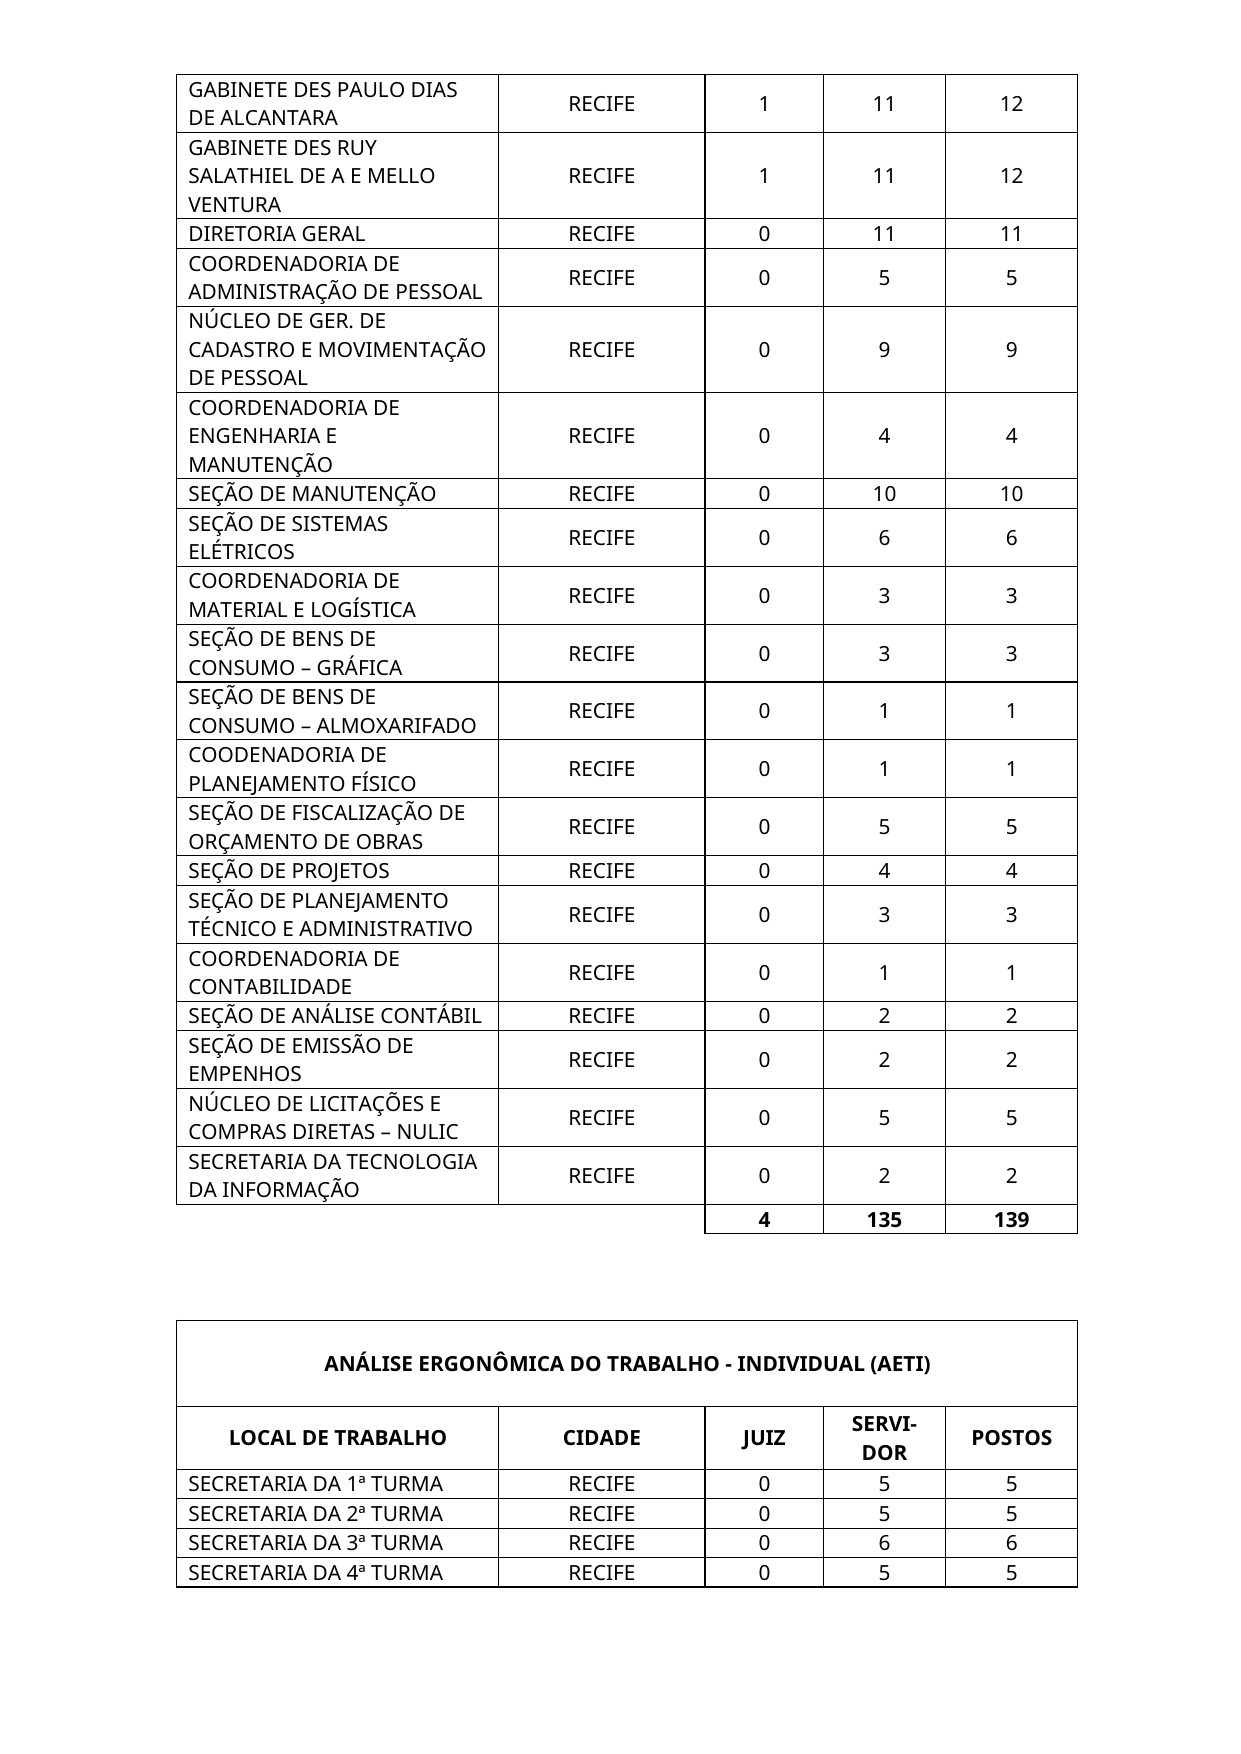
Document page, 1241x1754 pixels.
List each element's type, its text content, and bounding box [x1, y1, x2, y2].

table_cell GABINETE DES RUY SALATHIEL DE A E MELLO VENTURA [177, 133, 498, 218]
table_cell 5 [824, 798, 945, 855]
table_cell 5 [946, 798, 1077, 855]
table_cell 2 [824, 1031, 945, 1088]
table_cell 3 [946, 567, 1077, 623]
table_cell 2 [946, 1031, 1077, 1088]
table_cell SEÇÃO DE BENS DE CONSUMO – GRÁFICA [177, 625, 498, 681]
table_cell 4 [946, 393, 1077, 478]
table_cell CIDADE [499, 1407, 704, 1468]
table_cell 3 [946, 886, 1077, 943]
table_cell 0 [706, 249, 823, 306]
table_cell RECIFE [499, 219, 704, 248]
table_cell JUIZ [706, 1407, 823, 1468]
table_cell RECIFE [499, 625, 704, 681]
table_cell 5 [824, 249, 945, 306]
table_cell 5 [824, 1499, 945, 1527]
table_cell 139 [946, 1205, 1077, 1233]
table_cell RECIFE [499, 479, 704, 508]
table_cell 6 [946, 509, 1077, 566]
table_cell 11 [824, 75, 945, 132]
table_cell RECIFE [499, 683, 704, 739]
table_cell 4 [824, 856, 945, 885]
table_cell 0 [706, 393, 823, 478]
table_cell [499, 1205, 704, 1233]
table_cell GABINETE DES PAULO DIAS DE ALCANTARA [177, 75, 498, 132]
table_cell 3 [824, 625, 945, 681]
table_cell POSTOS [946, 1407, 1077, 1468]
table_cell 0 [706, 567, 823, 623]
table_cell 5 [946, 1470, 1077, 1498]
table_cell SEÇÃO DE PLANEJAMENTO TÉCNICO E ADMINISTRATIVO [177, 886, 498, 943]
table_cell SECRETARIA DA 4ª TURMA [177, 1558, 498, 1586]
table_cell 0 [706, 1558, 823, 1586]
table_cell 0 [706, 1002, 823, 1030]
table_cell SEÇÃO DE BENS DE CONSUMO – ALMOXARIFADO [177, 683, 498, 739]
table_cell RECIFE [499, 133, 704, 218]
table_cell SEÇÃO DE FISCALIZAÇÃO DE ORÇAMENTO DE OBRAS [177, 798, 498, 855]
table_cell 5 [946, 249, 1077, 306]
table_cell 1 [824, 740, 945, 797]
table_cell 5 [946, 1499, 1077, 1527]
table_cell SEÇÃO DE SISTEMAS ELÉTRICOS [177, 509, 498, 566]
table_cell 1 [946, 683, 1077, 739]
table_cell 11 [946, 219, 1077, 248]
table_cell 2 [824, 1002, 945, 1030]
table_cell 0 [706, 740, 823, 797]
table_cell SECRETARIA DA 3ª TURMA [177, 1529, 498, 1557]
table_cell 0 [706, 509, 823, 566]
table_cell RECIFE [499, 1499, 704, 1527]
table_cell RECIFE [499, 307, 704, 392]
table_cell 2 [946, 1002, 1077, 1030]
table_cell 5 [824, 1470, 945, 1498]
table_cell SECRETARIA DA TECNOLOGIA DA INFORMAÇÃO [177, 1147, 498, 1204]
table_cell RECIFE [499, 886, 704, 943]
table_cell COORDENADORIA DE ADMINISTRAÇÃO DE PESSOAL [177, 249, 498, 306]
table_cell 0 [706, 1499, 823, 1527]
table_cell SEÇÃO DE PROJETOS [177, 856, 498, 885]
table_cell RECIFE [499, 75, 704, 132]
table_cell 1 [824, 683, 945, 739]
table_cell NÚCLEO DE LICITAÇÕES E COMPRAS DIRETAS – NULIC [177, 1089, 498, 1146]
table_cell RECIFE [499, 393, 704, 478]
table_cell RECIFE [499, 1558, 704, 1586]
table_cell 5 [824, 1089, 945, 1146]
table_cell RECIFE [499, 856, 704, 885]
table_cell 11 [824, 133, 945, 218]
table_cell 0 [706, 1031, 823, 1088]
table_cell SEÇÃO DE EMISSÃO DE EMPENHOS [177, 1031, 498, 1088]
table_cell 10 [824, 479, 945, 508]
table_cell RECIFE [499, 944, 704, 1001]
table_cell NÚCLEO DE GER. DE CADASTRO E MOVIMENTAÇÃO DE PESSOAL [177, 307, 498, 392]
table_cell SECRETARIA DA 2ª TURMA [177, 1499, 498, 1527]
table_cell 1 [706, 75, 823, 132]
table_cell DIRETORIA GERAL [177, 219, 498, 248]
table_cell 0 [706, 219, 823, 248]
table_cell 135 [824, 1205, 945, 1233]
table_cell 3 [824, 567, 945, 623]
table_header ANÁLISE ERGONÔMICA DO TRABALHO - INDIVIDUAL (AETI) [177, 1321, 1077, 1406]
table_cell 6 [824, 1529, 945, 1557]
table_cell 0 [706, 886, 823, 943]
table_cell RECIFE [499, 1470, 704, 1498]
table_cell 1 [824, 944, 945, 1001]
table_cell 5 [946, 1558, 1077, 1586]
table_cell 6 [824, 509, 945, 566]
table_cell COORDENADORIA DE ENGENHARIA E MANUTENÇÃO [177, 393, 498, 478]
table_cell 0 [706, 1529, 823, 1557]
table_cell 0 [706, 307, 823, 392]
table_cell 0 [706, 625, 823, 681]
table_cell [177, 1205, 498, 1233]
table_cell 12 [946, 133, 1077, 218]
table_cell 9 [946, 307, 1077, 392]
table_cell 11 [824, 219, 945, 248]
table_cell RECIFE [499, 1002, 704, 1030]
table_cell 9 [824, 307, 945, 392]
table_cell RECIFE [499, 1147, 704, 1204]
table_cell 0 [706, 798, 823, 855]
table_cell RECIFE [499, 1089, 704, 1146]
table_cell SECRETARIA DA 1ª TURMA [177, 1470, 498, 1498]
table_cell 0 [706, 944, 823, 1001]
table_cell COODENADORIA DE PLANEJAMENTO FÍSICO [177, 740, 498, 797]
table_cell RECIFE [499, 509, 704, 566]
table_cell 1 [706, 133, 823, 218]
table_cell RECIFE [499, 249, 704, 306]
table_cell COORDENADORIA DE CONTABILIDADE [177, 944, 498, 1001]
table_cell RECIFE [499, 798, 704, 855]
table_cell 0 [706, 1147, 823, 1204]
table_cell 1 [946, 740, 1077, 797]
table_cell 4 [824, 393, 945, 478]
table_cell 0 [706, 1470, 823, 1498]
table_cell 12 [946, 75, 1077, 132]
table_cell 2 [824, 1147, 945, 1204]
table_cell SEÇÃO DE ANÁLISE CONTÁBIL [177, 1002, 498, 1030]
table_cell 5 [824, 1558, 945, 1586]
table_cell 1 [946, 944, 1077, 1001]
table_cell 2 [946, 1147, 1077, 1204]
table_cell 0 [706, 683, 823, 739]
table_cell 4 [946, 856, 1077, 885]
table_cell 5 [946, 1089, 1077, 1146]
table_cell 3 [824, 886, 945, 943]
table_cell 0 [706, 856, 823, 885]
table_cell RECIFE [499, 1031, 704, 1088]
table_cell SEÇÃO DE MANUTENÇÃO [177, 479, 498, 508]
table_cell SERVI-DOR [824, 1407, 945, 1468]
table_cell RECIFE [499, 1529, 704, 1557]
table_cell LOCAL DE TRABALHO [177, 1407, 498, 1468]
table_cell 10 [946, 479, 1077, 508]
table_cell COORDENADORIA DE MATERIAL E LOGÍSTICA [177, 567, 498, 623]
table_cell 6 [946, 1529, 1077, 1557]
table_cell 4 [706, 1205, 823, 1233]
table_cell 0 [706, 1089, 823, 1146]
table_cell 0 [706, 479, 823, 508]
table_cell RECIFE [499, 740, 704, 797]
table_cell 3 [946, 625, 1077, 681]
table_cell RECIFE [499, 567, 704, 623]
